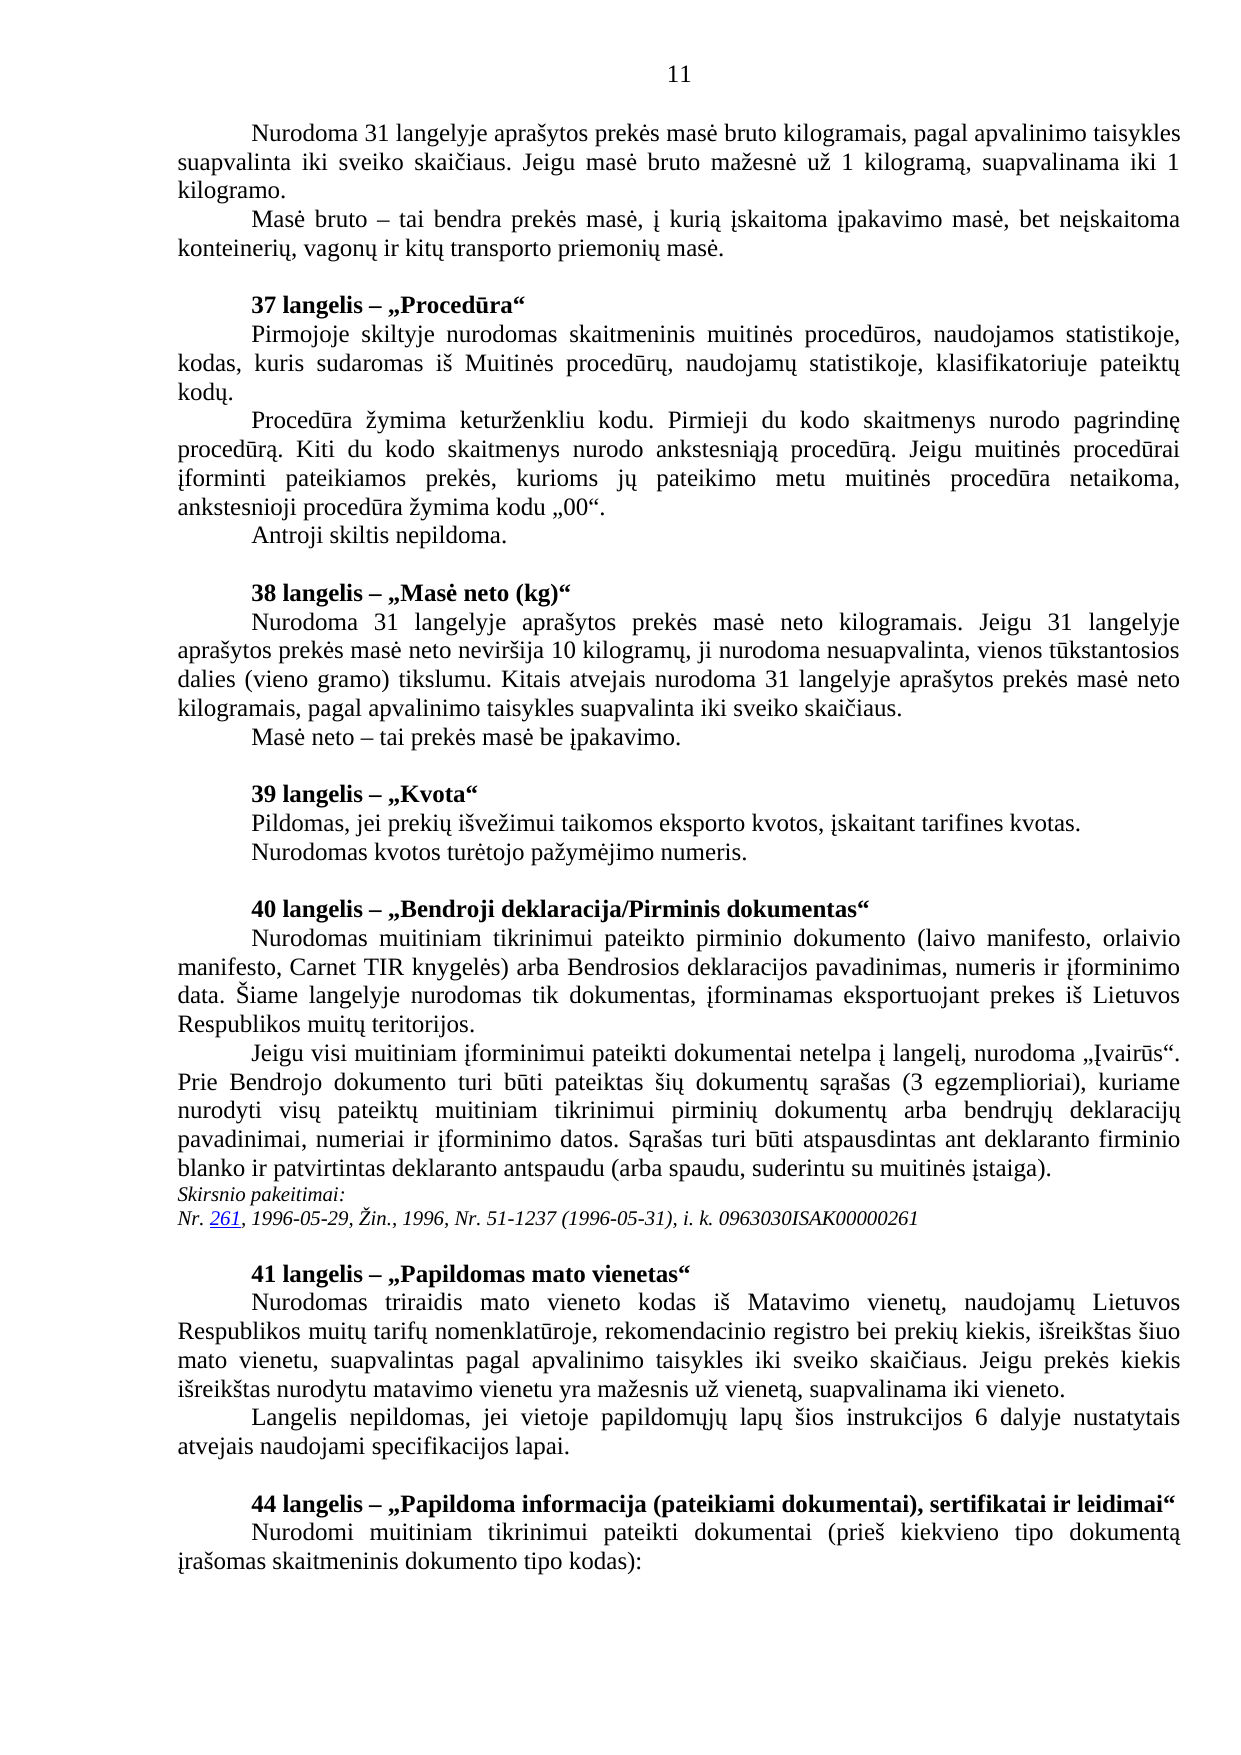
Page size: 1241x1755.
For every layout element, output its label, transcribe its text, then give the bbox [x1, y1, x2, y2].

text Jeigu visi muitiniam įforminimui pateikti dokumentai netelpa į langelį, nurodoma „Įvairūs“. Prie Bendrojo dokumento turi būti pateiktas šių dokumentų sąrašas (3 egzemplioriai), kuriame nurodyti visų pateiktų muitiniam tikrinimui pirminių dokumentų arba bendrųjų deklaracijų pavadinimai, numeriai ir įforminimo datos. Sąrašas turi būti atspausdintas ant deklaranto firminio blanko ir patvirtintas deklaranto antspaudu (arba spaudu, suderintu su muitinės įstaiga). [177, 1038, 1181, 1182]
text Nurodoma 31 langelyje aprašytos prekės masė neto kilogramais. Jeigu 31 langelyje aprašytos prekės masė neto neviršija 10 kilogramų, ji nurodoma nesuapvalinta, vienos tūkstantosios dalies (vieno gramo) tikslumu. Kitais atvejais nurodoma 31 langelyje aprašytos prekės masė neto kilogramais, pagal apvalinimo taisykles suapvalinta iki sveiko skaičiaus. [177, 607, 1181, 722]
text Langelis nepildomas, jei vietoje papildomųjų lapų šios instrukcijos 6 dalyje nustatytais atvejais naudojami specifikacijos lapai. [177, 1402, 1181, 1460]
text 41 langelis – „Papildomas mato vienetas“ [177, 1259, 1181, 1287]
text Nurodomi muitiniam tikrinimui pateikti dokumentai (prieš kiekvieno tipo dokumentą įrašomas skaitmeninis dokumento tipo kodas): [177, 1517, 1181, 1575]
text Pirmojoje skiltyje nurodomas skaitmeninis muitinės procedūros, naudojamos statistikoje, kodas, kuris sudaromas iš Muitinės procedūrų, naudojamų statistikoje, klasifikatoriuje pateiktų kodų. [177, 319, 1181, 406]
text Pildomas, jei prekių išvežimui taikomos eksporto kvotos, įskaitant tarifines kvotas. [177, 808, 1181, 837]
text Antroji skiltis nepildoma. [177, 521, 1181, 549]
text 37 langelis – „Procedūra“ [177, 291, 1181, 319]
text Masė bruto – tai bendra prekės masė, į kurią įskaitoma įpakavimo masė, bet neįskaitoma konteinerių, vagonų ir kitų transporto priemonių masė. [177, 204, 1181, 262]
text Nurodomas muitiniam tikrinimui pateikto pirminio dokumento (laivo manifesto, orlaivio manifesto, Carnet TIR knygelės) arba Bendrosios deklaracijos pavadinimas, numeris ir įforminimo data. Šiame langelyje nurodomas tik dokumentas, įforminamas eksportuojant prekes iš Lietuvos Respublikos muitų teritorijos. [177, 923, 1181, 1038]
text 40 langelis – „Bendroji deklaracija/Pirminis dokumentas“ [177, 894, 1181, 923]
text Nr. 261, 1996-05-29, Žin., 1996, Nr. 51-1237 (1996-05-31), i. k. 0963030ISAK00000261 [177, 1206, 1181, 1230]
text Skirsnio pakeitimai: [177, 1182, 1181, 1206]
text Masė neto – tai prekės masė be įpakavimo. [177, 722, 1181, 751]
text Nurodomas kvotos turėtojo pažymėjimo numeris. [177, 837, 1181, 866]
text Nurodoma 31 langelyje aprašytos prekės masė bruto kilogramais, pagal apvalinimo taisykles suapvalinta iki sveiko skaičiaus. Jeigu masė bruto mažesnė už 1 kilogramą, suapvalinama iki 1 kilogramo. [177, 118, 1181, 204]
text 39 langelis – „Kvota“ [177, 779, 1181, 808]
text 38 langelis – „Masė neto (kg)“ [177, 578, 1181, 607]
text Procedūra žymima keturženkliu kodu. Pirmieji du kodo skaitmenys nurodo pagrindinę procedūrą. Kiti du kodo skaitmenys nurodo ankstesniąją procedūrą. Jeigu muitinės procedūrai įforminti pateikiamos prekės, kurioms jų pateikimo metu muitinės procedūra netaikoma, ankstesnioji procedūra žymima kodu „00“. [177, 406, 1181, 521]
text Nurodomas triraidis mato vieneto kodas iš Matavimo vienetų, naudojamų Lietuvos Respublikos muitų tarifų nomenklatūroje, rekomendacinio registro bei prekių kiekis, išreikštas šiuo mato vienetu, suapvalintas pagal apvalinimo taisykles iki sveiko skaičiaus. Jeigu prekės kiekis išreikštas nurodytu matavimo vienetu yra mažesnis už vienetą, suapvalinama iki vieneto. [177, 1287, 1181, 1402]
text 44 langelis – „Papildoma informacija (pateikiami dokumentai), sertifikatai ir leidimai“ [177, 1489, 1181, 1517]
